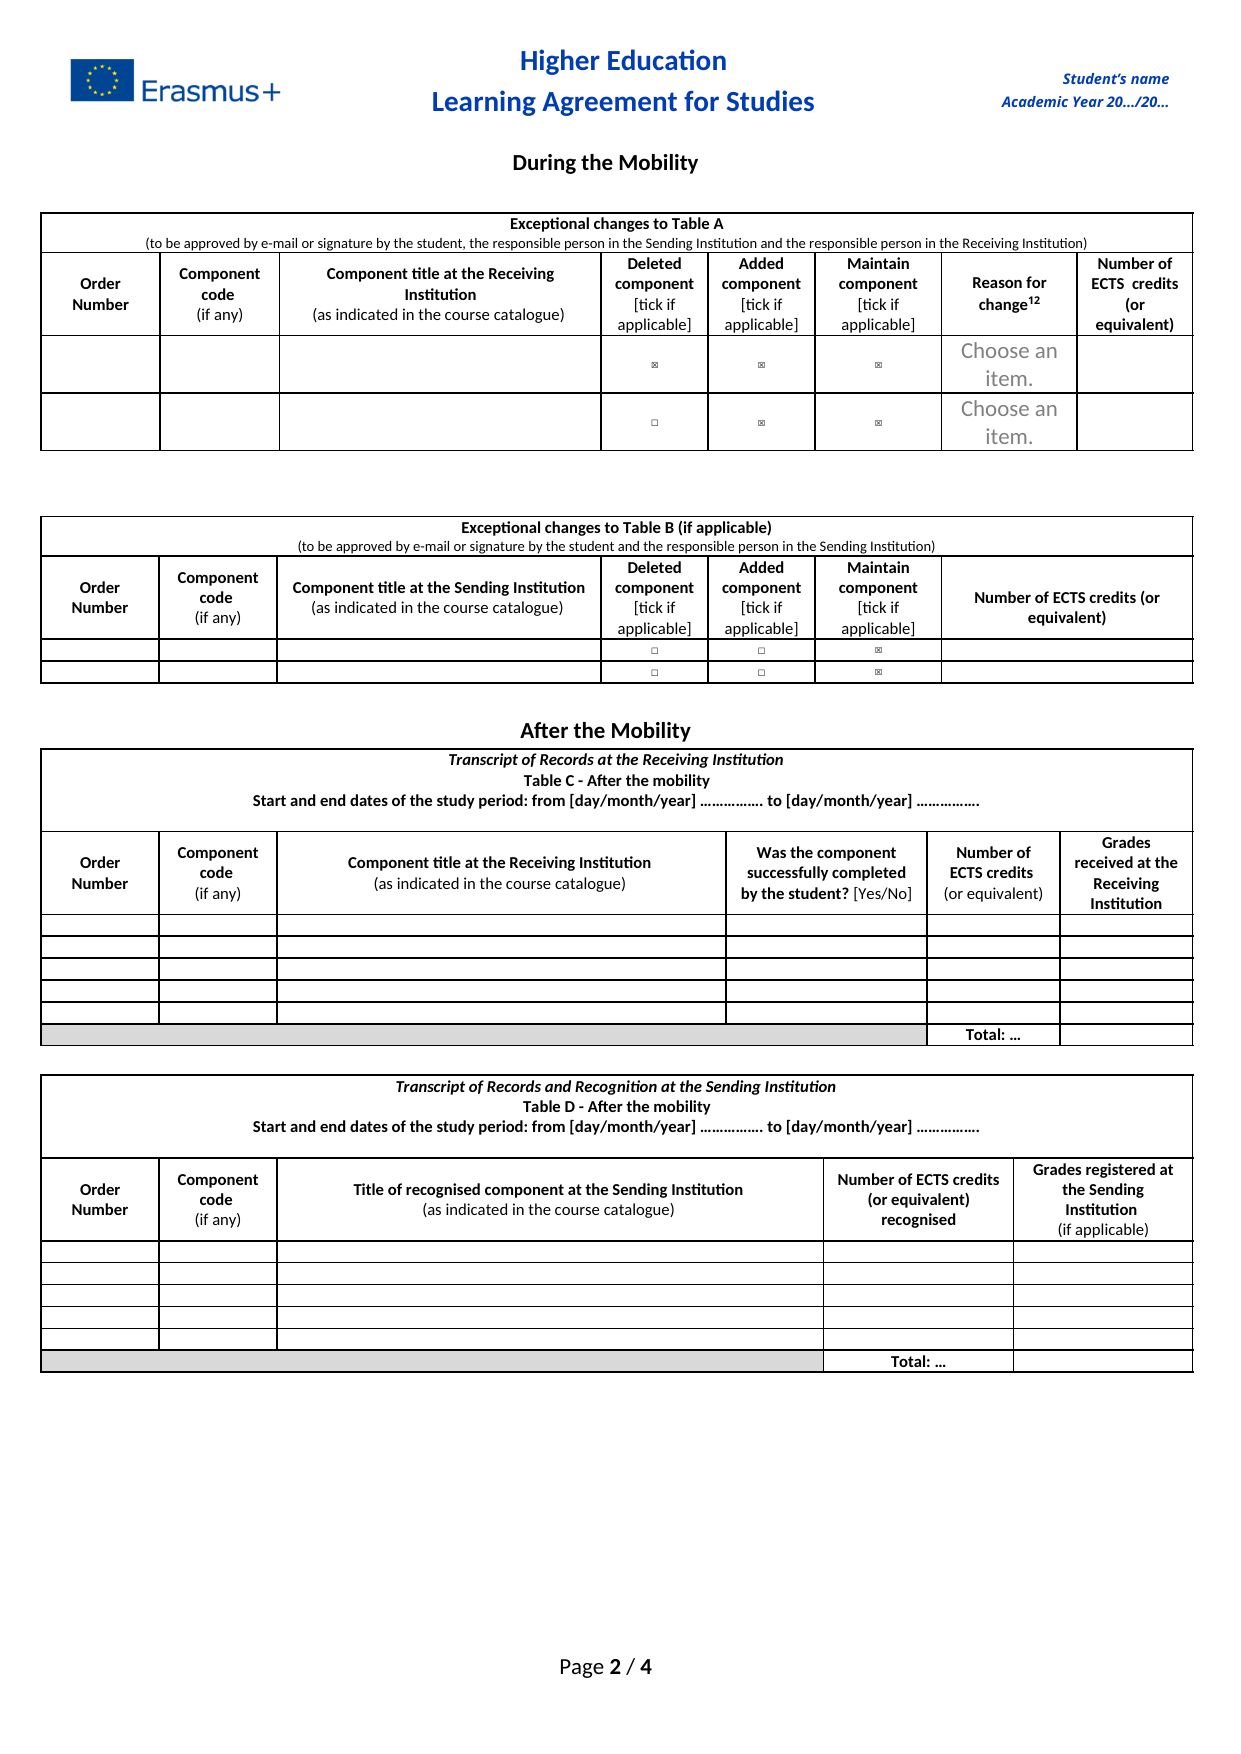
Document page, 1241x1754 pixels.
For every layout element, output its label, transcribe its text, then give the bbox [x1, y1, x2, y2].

table_cell [277, 1046, 469, 1074]
table_cell [683, 1046, 771, 1074]
table_cell Component code (if any) [161, 253, 279, 334]
table_cell Deleted component [tick if applicable] [602, 253, 707, 334]
table_cell [160, 1263, 276, 1284]
table_cell [160, 662, 276, 682]
table_cell Reason for change [942, 253, 1076, 334]
table_cell [1014, 1307, 1192, 1327]
table_cell ☒ [816, 662, 941, 682]
table_cell ☒ [816, 640, 941, 660]
table_cell ☐ [709, 640, 814, 660]
table_cell [160, 915, 276, 935]
table_cell [727, 915, 926, 935]
table_cell [928, 937, 1059, 957]
table_cell ☒ [816, 394, 941, 450]
table_cell [928, 1003, 1059, 1023]
table_cell [1081, 1046, 1106, 1074]
table_cell Component code (if any) [160, 557, 276, 638]
table_cell [160, 1242, 276, 1262]
table_cell [1078, 336, 1192, 392]
table_cell Title of recognised component at the Sending Institution (as indicated in the course catalogue) [278, 1159, 823, 1240]
table_cell [1061, 937, 1192, 957]
table_cell [42, 336, 159, 392]
table_cell [42, 937, 158, 957]
table_cell Deleted component [tick if applicable] [602, 557, 707, 638]
table_cell [1106, 1046, 1193, 1074]
table_cell ☒ [709, 336, 814, 392]
table_cell [42, 981, 158, 1001]
table_cell Component title at the Receiving Institution (as indicated in the course catalogue) [278, 832, 725, 913]
table_cell [727, 937, 926, 957]
table_cell Component code (if any) [160, 1159, 276, 1240]
table_cell ☒ [602, 336, 707, 392]
table_cell [278, 640, 600, 660]
table_cell Grades registered at the Sending Institution (if applicable) [1014, 1159, 1192, 1240]
table_cell [1061, 1003, 1192, 1023]
table_cell Choose an item. [942, 394, 1076, 450]
text After the Mobility [15, 716, 1196, 744]
table_cell Transcript of Records and Recognition at the Sending Institution Table D - After the mobility Start and end dates of the study period: from [day/month/year] ……………. to [day/month/year] ……………. [42, 1076, 1192, 1157]
table_header Transcript of Records at the Receiving Institution Table C - After the mobility Start and end dates of the study period: from [day/month/year] ……………. to [day/month/year] ……………. [42, 750, 1192, 831]
table_cell ☒ [816, 336, 941, 392]
table_cell ☐ [602, 640, 707, 660]
table_cell ☒ [709, 394, 814, 450]
table_cell [919, 1046, 1081, 1074]
table_cell Maintain component [tick if applicable] [816, 253, 941, 334]
table_cell [42, 394, 159, 450]
table_cell [161, 336, 279, 392]
table_cell [42, 1242, 158, 1262]
table_cell Number of ECTS credits (or equivalent) [928, 832, 1059, 913]
table_cell [278, 959, 725, 979]
table_cell [160, 1329, 276, 1349]
table_cell [278, 937, 725, 957]
table_cell [42, 1329, 158, 1349]
table_cell Component title at the Receiving Institution (as indicated in the course catalogue) [280, 253, 600, 334]
table_cell Component title at the Sending Institution (as indicated in the course catalogue) [278, 557, 600, 638]
table_cell ☐ [602, 394, 707, 450]
table_header Exceptional changes to Table A (to be approved by e-mail or signature by the student, the responsible person in the Sending Institution and the responsible person in the Receiving Institution) [42, 214, 1192, 252]
table_cell [42, 959, 158, 979]
table_cell [1014, 1351, 1192, 1371]
table_cell [824, 1329, 1013, 1349]
table_cell [160, 1285, 276, 1306]
table_cell [42, 1351, 823, 1371]
table_cell [159, 1046, 277, 1074]
table_cell [42, 662, 158, 682]
table_cell [278, 1307, 823, 1327]
table_cell [42, 1003, 158, 1023]
table_cell [824, 1263, 1013, 1284]
table_cell [1014, 1242, 1192, 1262]
table_cell Added component [tick if applicable] [709, 557, 814, 638]
table_cell Order Number [42, 1159, 158, 1240]
table_cell [1061, 915, 1192, 935]
table_cell Total: … [824, 1351, 1013, 1371]
table_cell [942, 640, 1192, 660]
table_cell [727, 959, 926, 979]
table_cell [278, 1242, 823, 1262]
table_cell [576, 1046, 683, 1074]
table_cell Grades received at the Receiving Institution [1061, 832, 1192, 913]
table_cell [42, 640, 158, 660]
table_cell [469, 1046, 576, 1074]
table_cell [161, 394, 279, 450]
table_cell [1061, 959, 1192, 979]
table_cell Number of ECTS credits (or equivalent) recognised [824, 1159, 1013, 1240]
table_cell [278, 662, 600, 682]
table_cell Was the component successfully completed by the student? [Yes/No] [727, 832, 926, 913]
table_cell [942, 662, 1192, 682]
table_cell [160, 1003, 276, 1023]
table_cell [771, 1046, 919, 1074]
table_cell [280, 336, 600, 392]
table_cell [42, 1263, 158, 1284]
table_cell [928, 981, 1059, 1001]
table_cell Order Number [42, 253, 159, 334]
table_cell Order Number [42, 832, 158, 913]
table_cell [1078, 394, 1192, 450]
table_cell [1061, 981, 1192, 1001]
table_cell [280, 394, 600, 450]
table_cell [1014, 1285, 1192, 1306]
table_cell Number of ECTS credits (or equivalent) [1078, 253, 1192, 334]
table_cell [1014, 1263, 1192, 1284]
table_cell [160, 937, 276, 957]
table_cell [160, 1307, 276, 1327]
table_cell Total: … [928, 1025, 1059, 1045]
table_cell [160, 959, 276, 979]
table_cell Choose an item. [942, 336, 1076, 392]
table_cell Order Number [42, 557, 158, 638]
table_cell Added component [tick if applicable] [709, 253, 814, 334]
table_cell Component code (if any) [160, 832, 276, 913]
table_cell [42, 1285, 158, 1306]
table_cell [42, 1025, 926, 1045]
table_cell ☐ [709, 662, 814, 682]
text During the Mobility [15, 148, 1196, 176]
table_cell [41, 1046, 159, 1074]
table_cell [727, 981, 926, 1001]
table_cell [278, 1285, 823, 1306]
table_cell [824, 1307, 1013, 1327]
table_cell [1061, 1025, 1192, 1045]
table_cell [160, 981, 276, 1001]
table_cell [824, 1242, 1013, 1262]
table_cell [42, 1307, 158, 1327]
table_cell ☐ [602, 662, 707, 682]
table_cell Number of ECTS credits (or equivalent) [942, 557, 1192, 638]
table_cell [42, 915, 158, 935]
table_cell [278, 1263, 823, 1284]
table_cell [278, 981, 725, 1001]
table_cell [1014, 1329, 1192, 1349]
table_cell [824, 1285, 1013, 1306]
table_cell [278, 915, 725, 935]
table_cell [278, 1003, 725, 1023]
table_header Exceptional changes to Table B (if applicable) (to be approved by e-mail or signature by the student and the responsible person in the Sending Institution) [42, 517, 1192, 555]
table_cell [160, 640, 276, 660]
table_cell [727, 1003, 926, 1023]
table_cell [928, 959, 1059, 979]
table_cell Maintain component [tick if applicable] [816, 557, 941, 638]
table_cell [928, 915, 1059, 935]
table_cell [278, 1329, 823, 1349]
